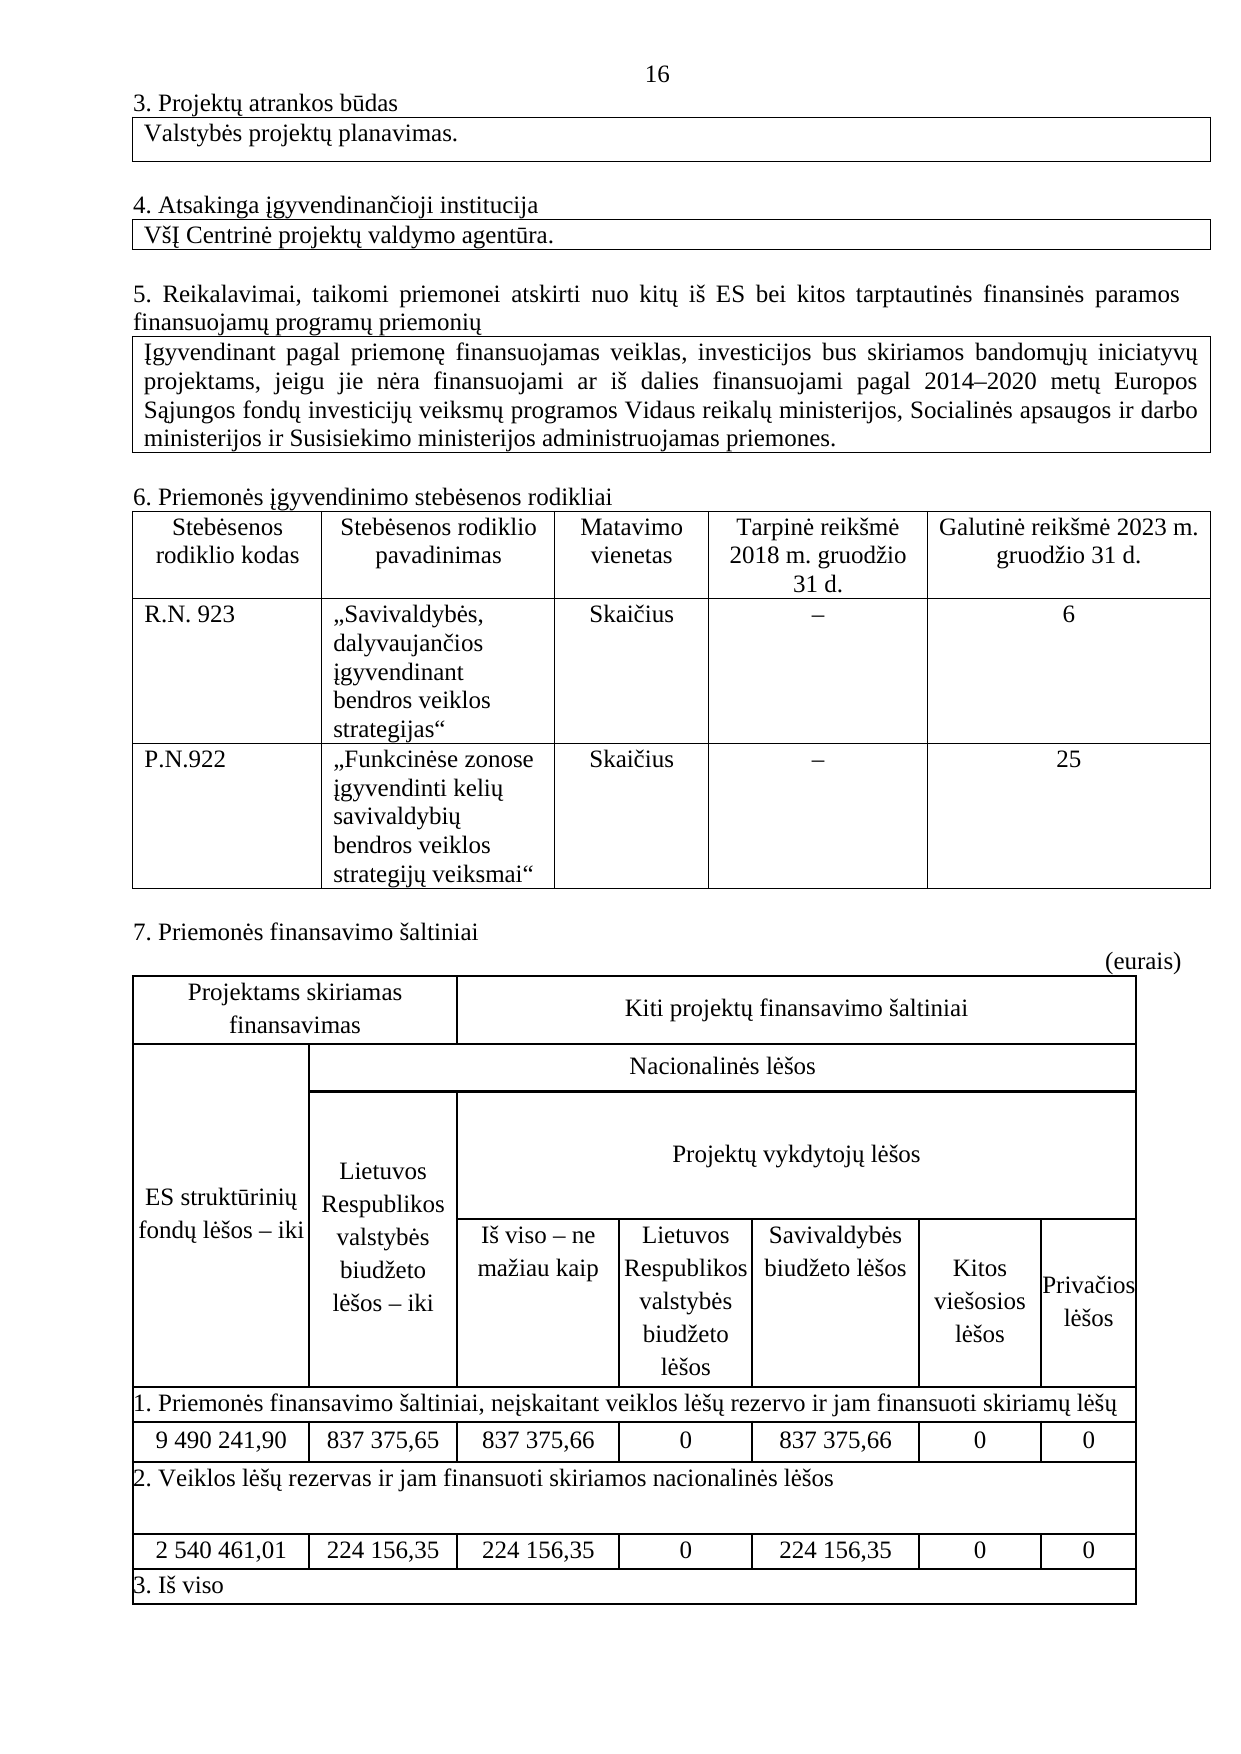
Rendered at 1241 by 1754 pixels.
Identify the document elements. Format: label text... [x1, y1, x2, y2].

text (eurais) [222, 946, 1181, 975]
text 5. Reikalavimai, taikomi priemonei atskirti nuo kitų iš ES bei kitos tarptautinės finansinės paramos finansuojamų programų priemonių [133, 279, 1181, 336]
table_cell 6 [928, 599, 1210, 743]
table_cell – [709, 744, 927, 888]
table_header Stebėsenos rodiklio pavadinimas [322, 512, 554, 598]
text 3. Projektų atrankos būdas [133, 88, 1181, 117]
table_cell 0 [920, 1423, 1040, 1461]
table_header Įgyvendinant pagal priemonę finansuojamas veiklas, investicijos bus skiriamos bandomųjų iniciatyvų projektams, jeigu jie nėra finansuojami ar iš dalies finansuojami pagal 2014–2020 metų Europos Sąjungos fondų investicijų veiksmų programos Vidaus reikalų ministerijos, Socialinės apsaugos ir darbo ministerijos ir Susisiekimo ministerijos administruojamas priemones. [133, 337, 1210, 452]
table_cell Lietuvos Respublikos valstybės biudžeto lėšos [620, 1220, 751, 1386]
table_cell 3. Iš viso [134, 1570, 1135, 1603]
text 6. Priemonės įgyvendinimo stebėsenos rodikliai [133, 482, 1181, 511]
text 7. Priemonės finansavimo šaltiniai [133, 917, 1181, 946]
table_header Matavimo vienetas [555, 512, 708, 598]
table_cell 224 156,35 [458, 1535, 618, 1568]
table_cell Lietuvos Respublikos valstybės biudžeto lėšos – iki [310, 1093, 456, 1386]
table_header Kiti projektų finansavimo šaltiniai [458, 977, 1135, 1043]
table_header Projektams skiriamas finansavimas [134, 977, 456, 1043]
table_cell 224 156,35 [310, 1535, 456, 1568]
table_cell Skaičius [555, 744, 708, 888]
table_header Tarpinė reikšmė 2018 m. gruodžio 31 d. [709, 512, 927, 598]
table_cell Projektų vykdytojų lėšos [458, 1093, 1135, 1218]
table_cell Iš viso – ne mažiau kaip [458, 1220, 618, 1386]
table_cell 0 [1042, 1423, 1135, 1461]
table_cell „Savivaldybės, dalyvaujančios įgyvendinant bendros veiklos strategijas“ [322, 599, 554, 743]
table_cell 25 [928, 744, 1210, 888]
table_cell 224 156,35 [753, 1535, 918, 1568]
table_cell 1. Priemonės finansavimo šaltiniai, neįskaitant veiklos lėšų rezervo ir jam finansuoti skiriamų lėšų [134, 1388, 1135, 1421]
table_cell 2 540 461,01 [134, 1535, 308, 1568]
table_cell 9 490 241,90 [134, 1423, 308, 1461]
table_header VšĮ Centrinė projektų valdymo agentūra. [133, 220, 1210, 249]
table_cell „Funkcinėse zonose įgyvendinti kelių savivaldybių bendros veiklos strategijų veiksmai“ [322, 744, 554, 888]
table_header Galutinė reikšmė 2023 m. gruodžio 31 d. [928, 512, 1210, 598]
table_cell Savivaldybės biudžeto lėšos [753, 1220, 918, 1386]
table_cell P.N.922 [133, 744, 321, 888]
table_cell Kitos viešosios lėšos [920, 1220, 1040, 1386]
table_cell ES struktūrinių fondų lėšos – iki [134, 1045, 308, 1386]
table_cell Nacionalinės lėšos [310, 1045, 1135, 1090]
table_header Stebėsenos rodiklio kodas [133, 512, 321, 598]
text 4. Atsakinga įgyvendinančioji institucija [133, 190, 1181, 219]
table_cell 0 [920, 1535, 1040, 1568]
table_cell 837 375,65 [310, 1423, 456, 1461]
table_cell 837 375,66 [753, 1423, 918, 1461]
table_cell 837 375,66 [458, 1423, 618, 1461]
table_cell 0 [620, 1423, 751, 1461]
table_cell 2. Veiklos lėšų rezervas ir jam finansuoti skiriamos nacionalinės lėšos [134, 1463, 1135, 1533]
table_cell 0 [1042, 1535, 1135, 1568]
table_cell – [709, 599, 927, 743]
table_cell R.N. 923 [133, 599, 321, 743]
table_cell 0 [620, 1535, 751, 1568]
table_header Valstybės projektų planavimas. [133, 118, 1210, 161]
table_cell Skaičius [555, 599, 708, 743]
table_cell Privačios lėšos [1042, 1220, 1135, 1386]
